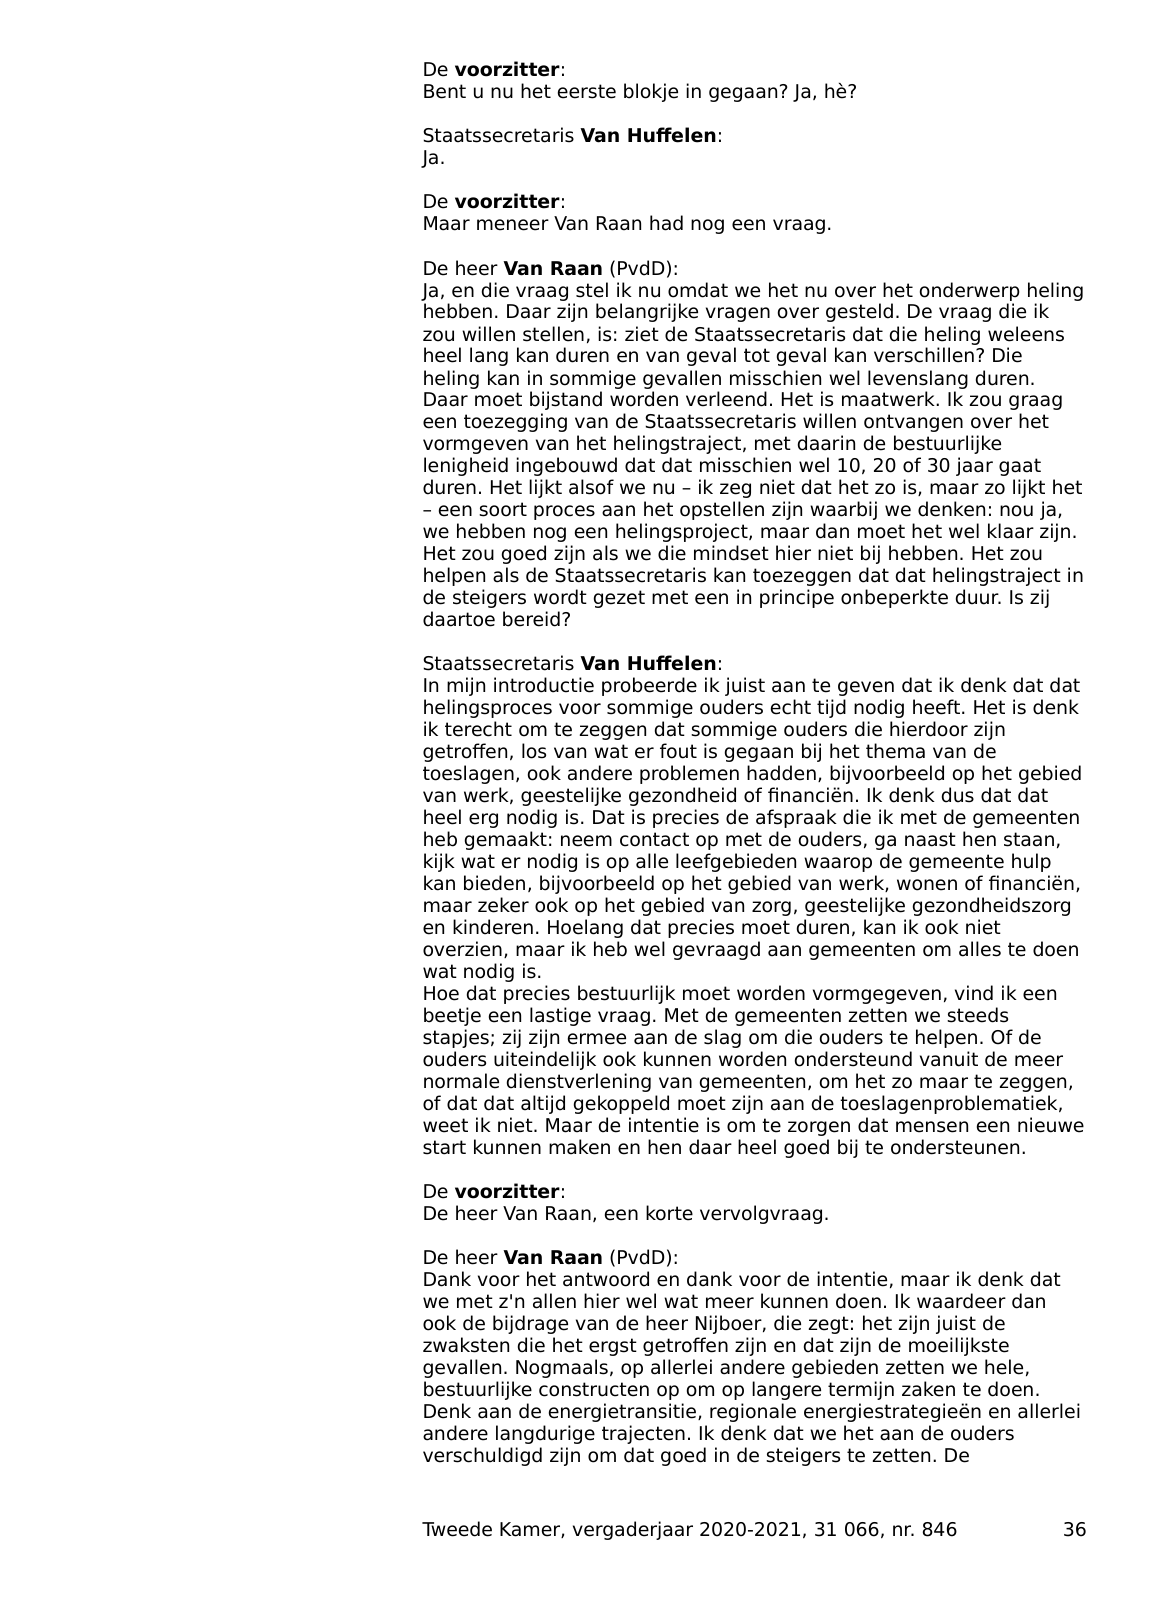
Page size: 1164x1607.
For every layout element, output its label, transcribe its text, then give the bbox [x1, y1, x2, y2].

text De heer Van Raan (PvdD): [422, 257, 1087, 279]
text Maar meneer Van Raan had nog een vraag. [422, 213, 1087, 235]
text Bent u nu het eerste blokje in gegaan? Ja, hè? [422, 81, 1087, 103]
text Staatssecretaris Van Huffelen: [422, 125, 1087, 147]
text Ja. [422, 147, 1087, 169]
text Dank voor het antwoord en dank voor de intentie, maar ik denk dat we met z'n allen hier wel wat meer kunnen doen. Ik waardeer dan ook de bijdrage van de heer Nijboer, die zegt: het zijn juist de zwaksten die het ergst getroffen zijn en dat zijn de moeilijkste gevallen. Nogmaals, op allerlei andere gebieden zetten we hele, bestuurlijke constructen op om op langere termijn zaken te doen. Denk aan de energietransitie, regionale energiestrategieën en allerlei andere langdurige trajecten. Ik denk dat we het aan de ouders verschuldigd zijn om dat goed in de steigers te zetten. De [422, 1269, 1087, 1467]
text Hoe dat precies bestuurlijk moet worden vormgegeven, vind ik een beetje een lastige vraag. Met de gemeenten zetten we steeds stapjes; zij zijn ermee aan de slag om die ouders te helpen. Of de ouders uiteindelijk ook kunnen worden ondersteund vanuit de meer normale dienstverlening van gemeenten, om het zo maar te zeggen, of dat dat altijd gekoppeld moet zijn aan de toeslagenproblematiek, weet ik niet. Maar de intentie is om te zorgen dat mensen een nieuwe start kunnen maken en hen daar heel goed bij te ondersteunen. [422, 983, 1087, 1159]
text Staatssecretaris Van Huffelen: [422, 653, 1087, 675]
text De voorzitter: [422, 191, 1087, 213]
text De heer Van Raan (PvdD): [422, 1247, 1087, 1269]
text De voorzitter: [422, 59, 1087, 81]
text De heer Van Raan, een korte vervolgvraag. [422, 1203, 1087, 1225]
text Ja, en die vraag stel ik nu omdat we het nu over het onderwerp heling hebben. Daar zijn belangrijke vragen over gesteld. De vraag die ik zou willen stellen, is: ziet de Staatssecretaris dat die heling weleens heel lang kan duren en van geval tot geval kan verschillen? Die heling kan in sommige gevallen misschien wel levenslang duren. Daar moet bijstand worden verleend. Het is maatwerk. Ik zou graag een toezegging van de Staatssecretaris willen ontvangen over het vormgeven van het helingstraject, met daarin de bestuurlijke lenigheid ingebouwd dat dat misschien wel 10, 20 of 30 jaar gaat duren. Het lijkt alsof we nu – ik zeg niet dat het zo is, maar zo lijkt het – een soort proces aan het opstellen zijn waarbij we denken: nou ja, we hebben nog een helingsproject, maar dan moet het wel klaar zijn. Het zou goed zijn als we die mindset hier niet bij hebben. Het zou helpen als de Staatssecretaris kan toezeggen dat dat helingstraject in de steigers wordt gezet met een in principe onbeperkte duur. Is zij daartoe bereid? [422, 279, 1087, 631]
text De voorzitter: [422, 1181, 1087, 1203]
text In mijn introductie probeerde ik juist aan te geven dat ik denk dat dat helingsproces voor sommige ouders echt tijd nodig heeft. Het is denk ik terecht om te zeggen dat sommige ouders die hierdoor zijn getroffen, los van wat er fout is gegaan bij het thema van de toeslagen, ook andere problemen hadden, bijvoorbeeld op het gebied van werk, geestelijke gezondheid of financiën. Ik denk dus dat dat heel erg nodig is. Dat is precies de afspraak die ik met de gemeenten heb gemaakt: neem contact op met de ouders, ga naast hen staan, kijk wat er nodig is op alle leefgebieden waarop de gemeente hulp kan bieden, bijvoorbeeld op het gebied van werk, wonen of financiën, maar zeker ook op het gebied van zorg, geestelijke gezondheidszorg en kinderen. Hoelang dat precies moet duren, kan ik ook niet overzien, maar ik heb wel gevraagd aan gemeenten om alles te doen wat nodig is. [422, 675, 1087, 983]
